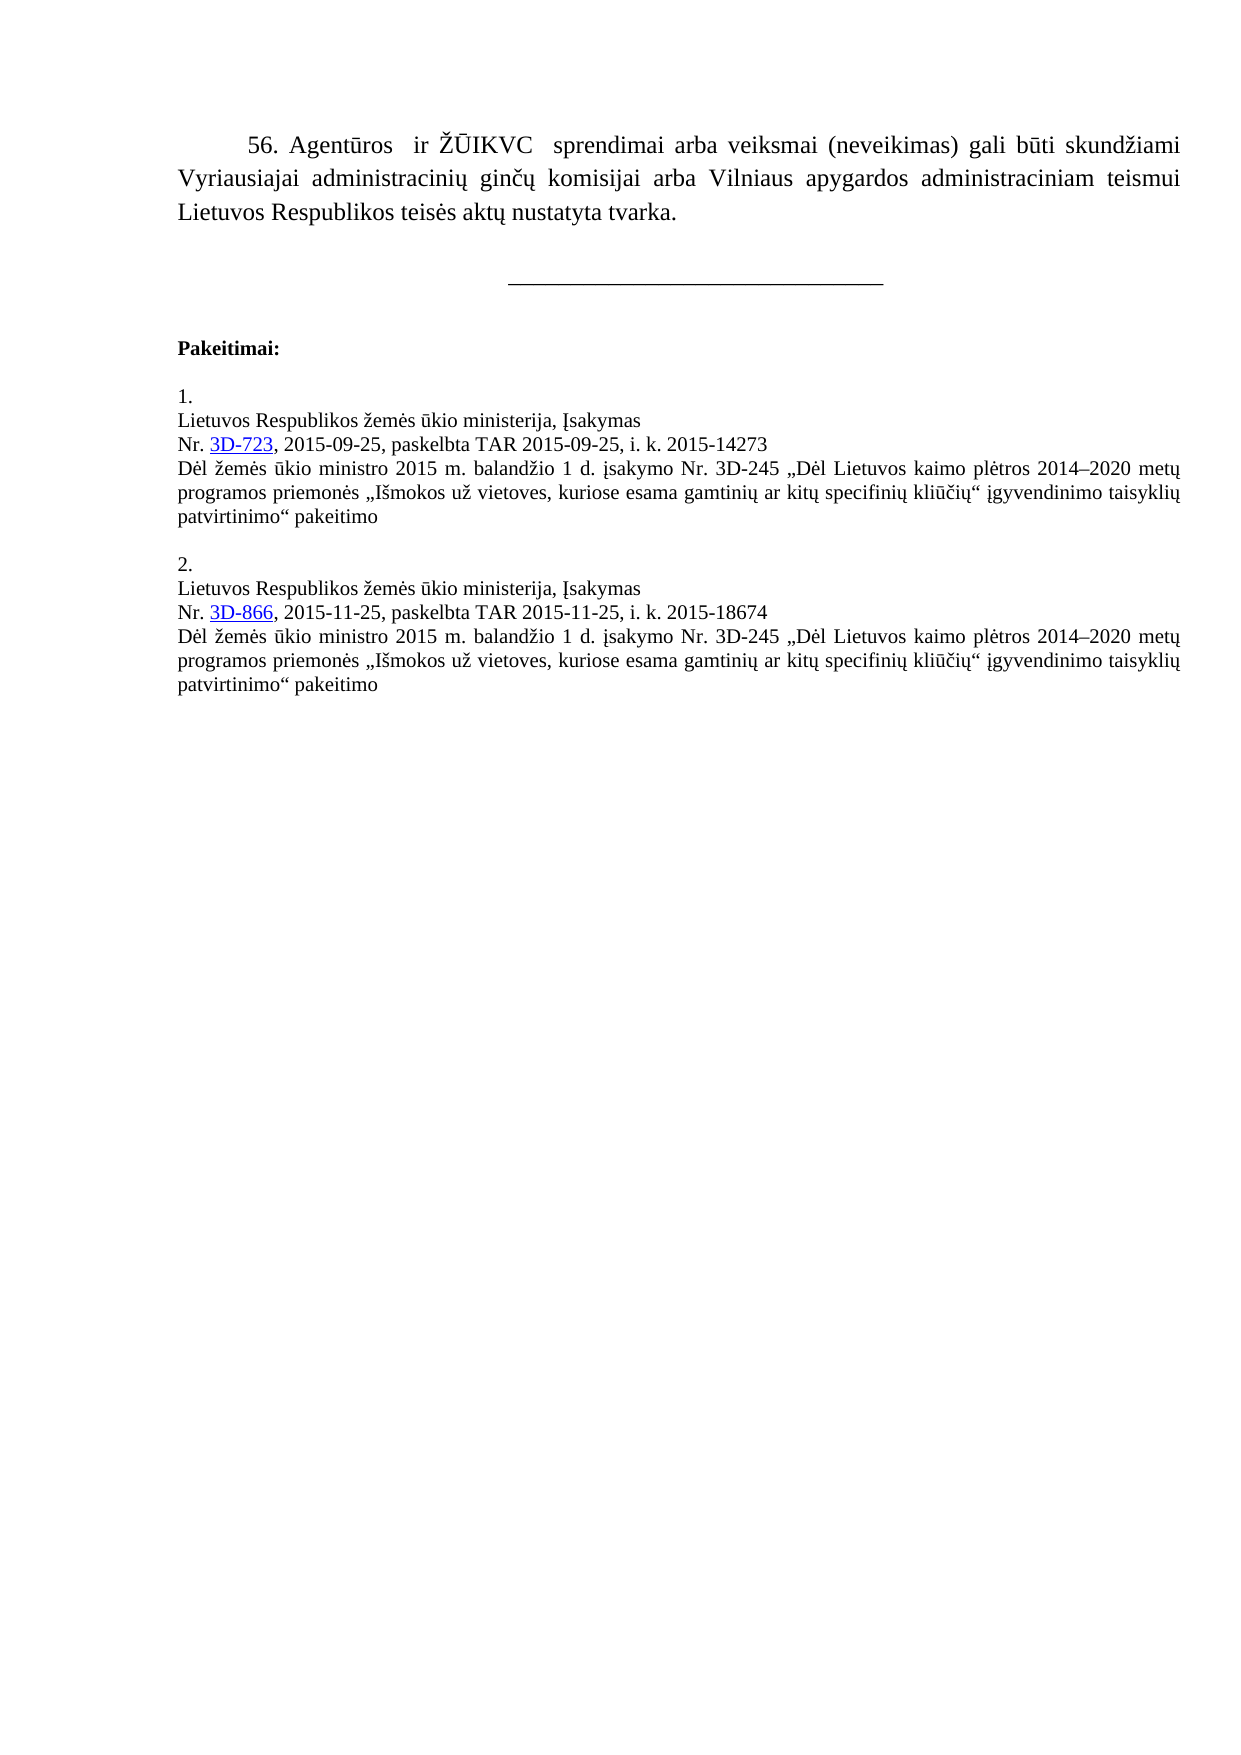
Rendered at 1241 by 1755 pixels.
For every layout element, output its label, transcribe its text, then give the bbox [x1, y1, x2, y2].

text Lietuvos Respublikos žemės ūkio ministerija, Įsakymas [177, 408, 1181, 432]
text 2. [177, 552, 1181, 576]
text Dėl žemės ūkio ministro 2015 m. balandžio 1 d. įsakymo Nr. 3D-245 „Dėl Lietuvos kaimo plėtros 2014–2020 metų programos priemonės „Išmokos už vietoves, kuriose esama gamtinių ar kitų specifinių kliūčių“ įgyvendinimo taisyklių patvirtinimo“ pakeitimo [177, 624, 1181, 696]
text Nr. 3D-723, 2015-09-25, paskelbta TAR 2015-09-25, i. k. 2015-14273 [177, 432, 1181, 456]
text Pakeitimai: [177, 336, 1181, 359]
text Nr. 3D-866, 2015-11-25, paskelbta TAR 2015-11-25, i. k. 2015-18674 [177, 600, 1181, 624]
text 56. Agentūros ir ŽŪIKVC sprendimai arba veiksmai (neveikimas) gali būti skundžiami Vyriausiajai administracinių ginčų komisijai arba Vilniaus apygardos administraciniam teismui Lietuvos Respublikos teisės aktų nustatyta tvarka. [177, 130, 1181, 225]
text Dėl žemės ūkio ministro 2015 m. balandžio 1 d. įsakymo Nr. 3D-245 „Dėl Lietuvos kaimo plėtros 2014–2020 metų programos priemonės „Išmokos už vietoves, kuriose esama gamtinių ar kitų specifinių kliūčių“ įgyvendinimo taisyklių patvirtinimo“ pakeitimo [177, 456, 1181, 528]
text 1. [177, 384, 1181, 408]
text ______________________________ [177, 259, 1181, 287]
text Lietuvos Respublikos žemės ūkio ministerija, Įsakymas [177, 576, 1181, 600]
